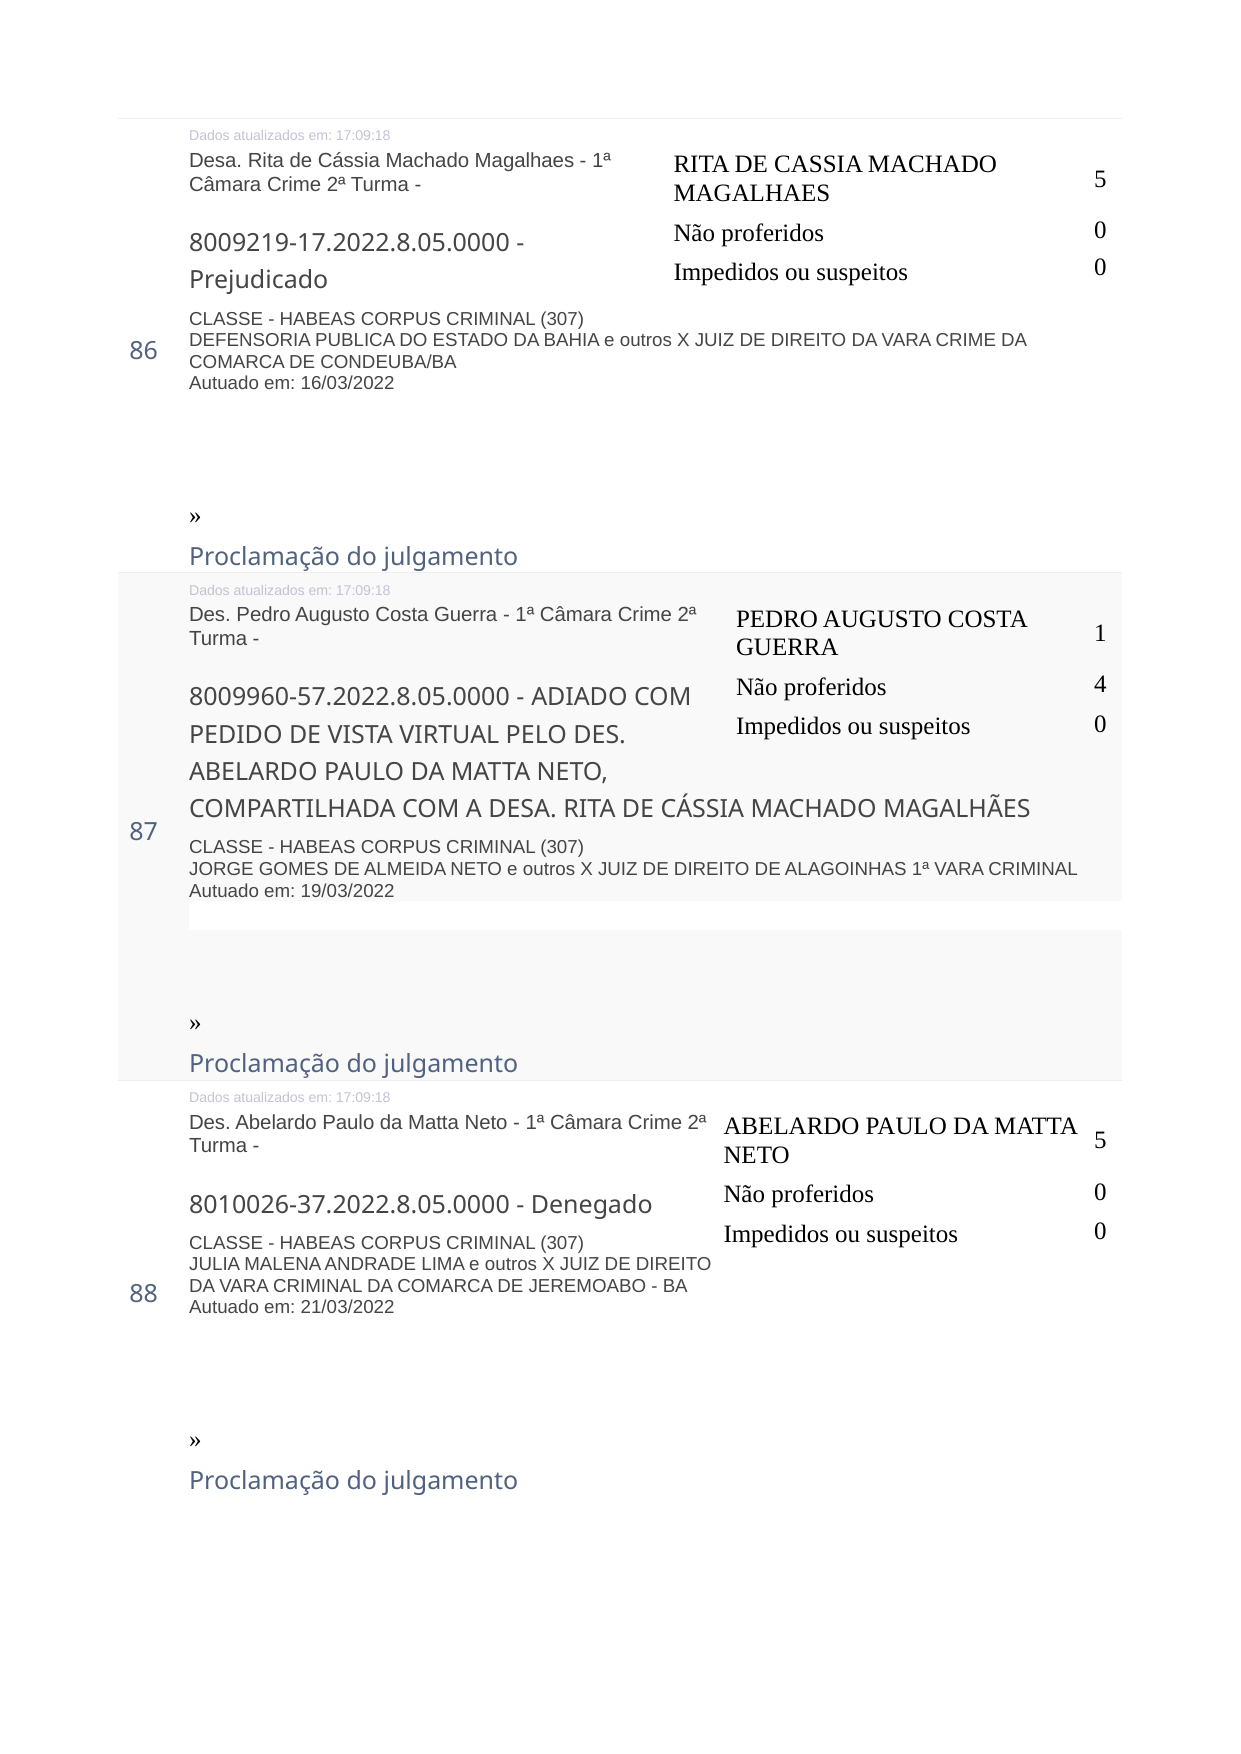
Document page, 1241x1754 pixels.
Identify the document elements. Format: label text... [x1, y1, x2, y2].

table_cell » Proclamação do julgamento [189, 422, 1122, 572]
table_cell Não proferidos [670, 210, 1091, 249]
table_header PEDRO AUGUSTO COSTA GUERRA [733, 601, 1091, 664]
table_cell 87 [118, 573, 169, 1080]
table_cell 4 [1091, 664, 1119, 703]
table_header [730, 598, 1122, 757]
table_header [718, 1105, 1122, 1264]
table_cell Dados atualizados em: 17:09:18 Des. Abelardo Paulo da Matta Neto - 1ª Câmara Crime 2ª Turma - 8010026-37.2022.8.05.0000 - Denegado CLASSE - HABEAS CORPUS CRIMINAL (307) JULIA MALENA ANDRADE LIMA e outros X JUIZ DE DIREITO DA VARA CRIMINAL DA COMARCA DE JEREMOABO - BA Autuado em: 21/03/2022 [189, 1081, 1122, 1318]
table_cell 0 [1091, 1172, 1119, 1211]
table_header [668, 144, 1122, 302]
table_cell 0 [1091, 210, 1119, 249]
table_header RITA DE CASSIA MACHADO MAGALHAES [670, 147, 1091, 210]
table_cell Não proferidos [733, 664, 1091, 703]
table_cell Dados atualizados em: 17:09:18 Des. Pedro Augusto Costa Guerra - 1ª Câmara Crime 2ª Turma - 8009960-57.2022.8.05.0000 - ADIADO COM PEDIDO DE VISTA VIRTUAL PELO DES. ABELARDO PAULO DA MATTA NETO, COMPARTILHADA COM A DESA. RITA DE CÁSSIA MACHADO MAGALHÃES CLASSE - HABEAS CORPUS CRIMINAL (307) JORGE GOMES DE ALMEIDA NETO e outros X JUIZ DE DIREITO DE ALAGOINHAS 1ª VARA CRIMINAL Autuado em: 19/03/2022 [189, 573, 1122, 901]
table_cell [169, 119, 189, 572]
table_cell [1091, 1250, 1119, 1261]
table_cell 0 [1091, 249, 1119, 289]
table_header 5 [1091, 1108, 1119, 1172]
table_header 1 [1091, 601, 1119, 664]
table_cell [733, 743, 1091, 753]
table_cell [169, 1081, 189, 1496]
table_cell 0 [1091, 1211, 1119, 1250]
table_cell [1091, 289, 1119, 299]
table_cell 86 [118, 119, 169, 572]
table_cell CLASSE - HABEAS CORPUS CRIMINAL (307) DEFENSORIA PUBLICA DO ESTADO DA BAHIA e outros X JUIZ DE DIREITO DA VARA CRIME DA COMARCA DE CONDEUBA/BA Autuado em: 16/03/2022 [189, 303, 1122, 394]
table_cell Impedidos ou suspeitos [733, 704, 1091, 743]
table_header ABELARDO PAULO DA MATTA NETO [720, 1108, 1091, 1172]
table_header 5 [1091, 147, 1119, 210]
table_cell » Proclamação do julgamento [189, 930, 1122, 1080]
table_cell » Proclamação do julgamento [189, 1346, 1122, 1496]
table_cell Impedidos ou suspeitos [670, 249, 1091, 289]
table_cell Dados atualizados em: 17:09:18 Desa. Rita de Cássia Machado Magalhaes - 1ª Câmara Crime 2ª Turma - 8009219-17.2022.8.05.0000 - Prejudicado [189, 119, 1122, 302]
table_cell 88 [118, 1081, 169, 1496]
table_cell [720, 1250, 1091, 1261]
table_cell 0 [1091, 704, 1119, 743]
table_cell [670, 289, 1091, 299]
table_cell [169, 573, 189, 1080]
table_cell Não proferidos [720, 1172, 1091, 1211]
table_cell Impedidos ou suspeitos [720, 1211, 1091, 1250]
table_cell [1091, 743, 1119, 753]
